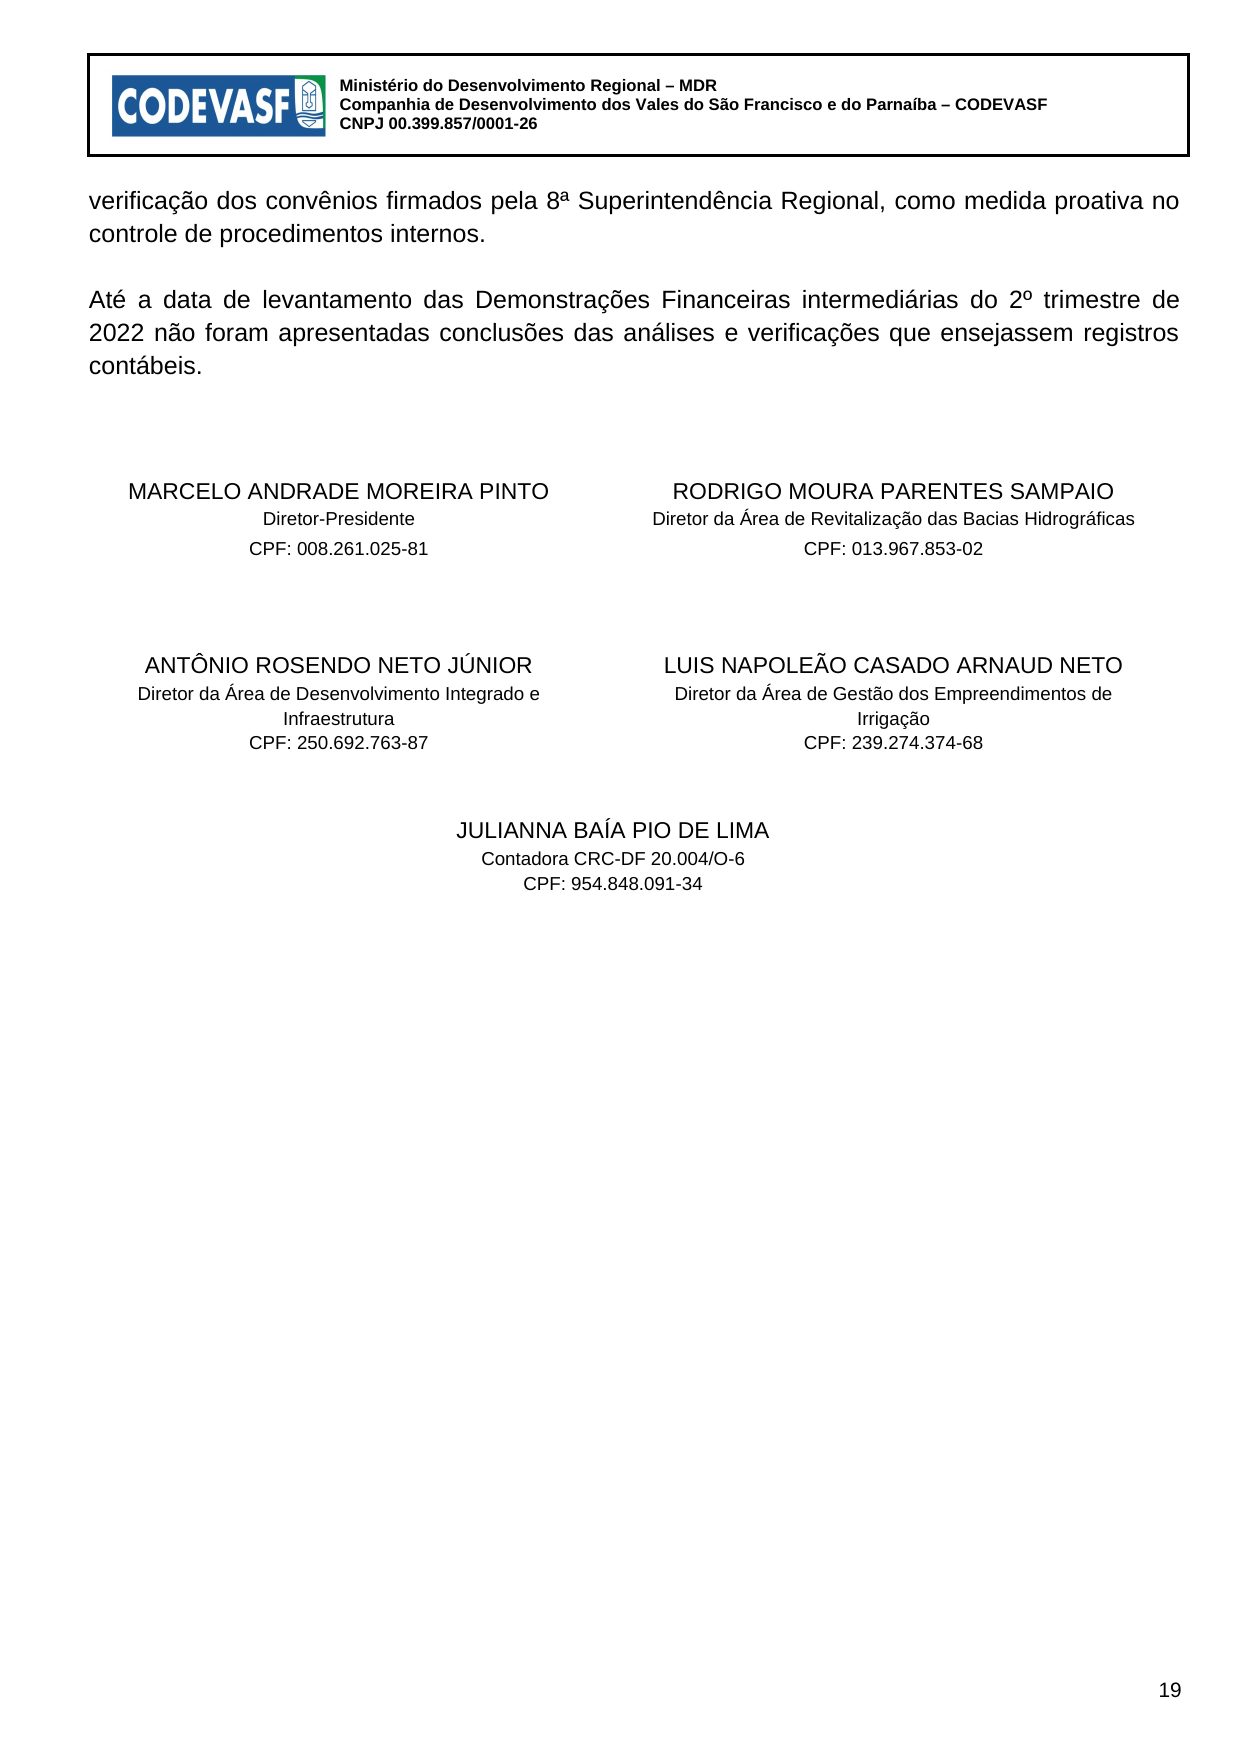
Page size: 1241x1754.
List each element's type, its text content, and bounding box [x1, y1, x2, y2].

table_cell ANTÔNIO ROSENDO NETO JÚNIOR [81, 652, 596, 682]
table_cell [596, 592, 642, 622]
table_cell Diretor da Área de Revitalização das Bacias Hidrográficas [642, 508, 1144, 538]
table_header JULIANNA BAÍA PIO DE LIMA [81, 817, 1144, 847]
table_cell [642, 592, 1144, 622]
table_cell Contadora CRC-DF 20.004/O-6 [81, 848, 1144, 872]
table_cell Diretor da Área de Desenvolvimento Integrado e Infraestrutura [81, 683, 596, 732]
table_cell Diretor da Área de Gestão dos Empreendimentos de Irrigação [642, 683, 1144, 732]
table_cell [596, 652, 642, 682]
table_cell CPF: 008.261.025-81 [81, 538, 596, 592]
table_header MARCELO ANDRADE MOREIRA PINTO [81, 478, 596, 508]
table_cell CPF: 250.692.763-87 [81, 732, 596, 757]
table_cell [596, 538, 642, 592]
table_cell CPF: 013.967.853-02 [642, 538, 1144, 592]
table_cell [642, 622, 1144, 652]
table_header [596, 478, 642, 508]
table_cell [596, 683, 642, 732]
table_cell [81, 592, 596, 622]
table_cell LUIS NAPOLEÃO CASADO ARNAUD NETO [642, 652, 1144, 682]
table_cell Diretor-Presidente [81, 508, 596, 538]
table_header RODRIGO MOURA PARENTES SAMPAIO [642, 478, 1144, 508]
table_cell [596, 508, 642, 538]
text verificação dos convênios firmados pela 8ª Superintendência Regional, como medida proativa no controle de procedimentos internos. [89, 186, 1181, 248]
table_cell [596, 732, 642, 757]
text Até a data de levantamento das Demonstrações Financeiras intermediárias do 2º trimestre de 2022 não foram apresentadas conclusões das análises e verificações que ensejassem registros contábeis. [89, 285, 1181, 380]
table_cell CPF: 239.274.374-68 [642, 732, 1144, 757]
table_cell CPF: 954.848.091-34 [81, 872, 1144, 897]
table_cell [596, 622, 642, 652]
table_cell [81, 622, 596, 652]
